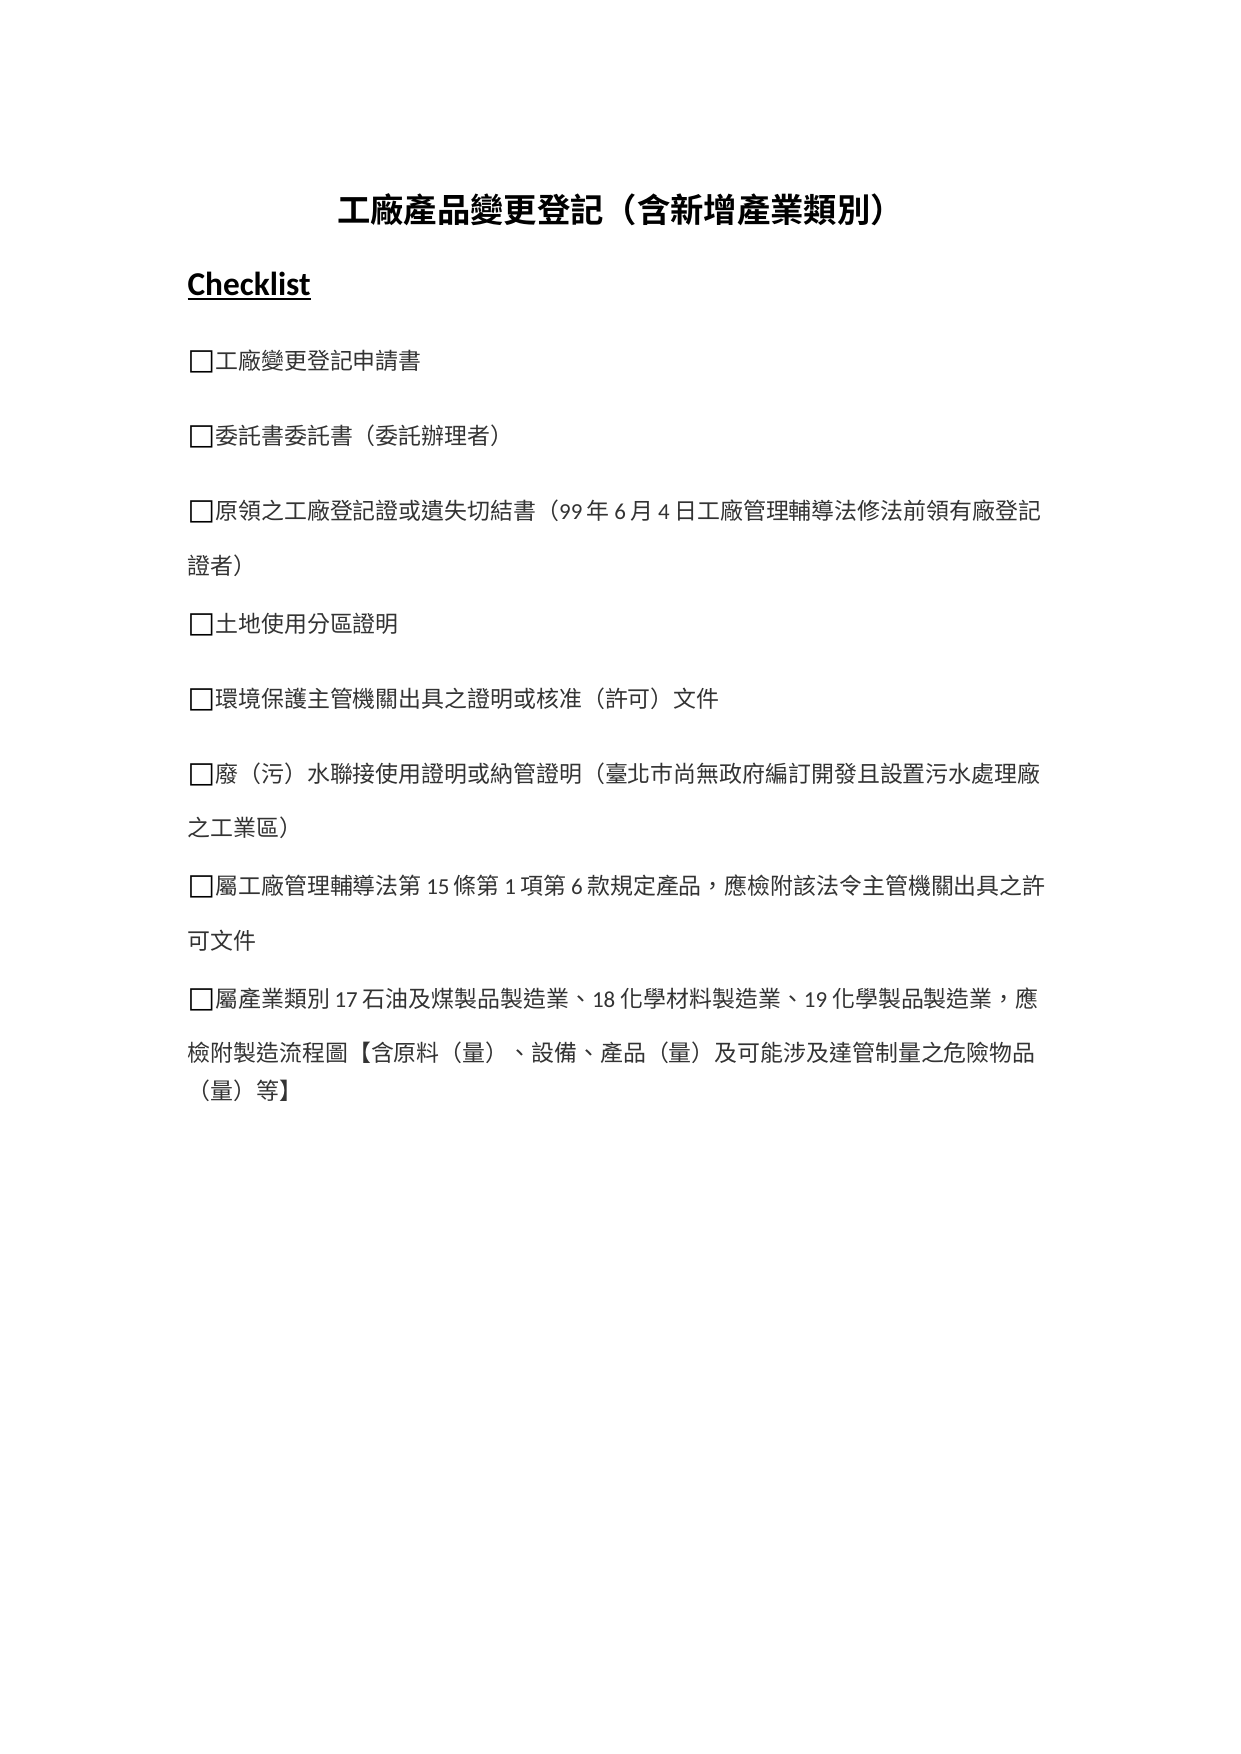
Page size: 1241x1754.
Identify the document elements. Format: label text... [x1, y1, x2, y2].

text 工廠產品變更登記（含新增產業類別） [187, 164, 1053, 239]
text □環境保護主管機關出具之證明或核准（許可）文件 [187, 652, 1053, 727]
text □工廠變更登記申請書 [187, 314, 1053, 389]
text □屬工廠管理輔導法第15條第1項第6款規定產品，應檢附該法令主管機關出具之許可文件 [187, 839, 1053, 952]
text □廢（污）水聯接使用證明或納管證明（臺北巿尚無政府編訂開發且設置污水處理廠之工業區） [187, 727, 1053, 839]
text □屬產業類別17 石油及煤製品製造業、18 化學材料製造業、19 化學製品製造業，應檢附製造流程圖【含原料（量）、設備、產品（量）及可能涉及達管制量之危險物品（量）等】 [187, 952, 1053, 1102]
text □委託書委託書（委託辦理者） [187, 389, 1053, 464]
text □原領之工廠登記證或遺失切結書（99年6月4日工廠管理輔導法修法前領有廠登記證者） [187, 464, 1053, 577]
text □土地使用分區證明 [187, 577, 1053, 652]
text Checklist [187, 239, 1053, 314]
